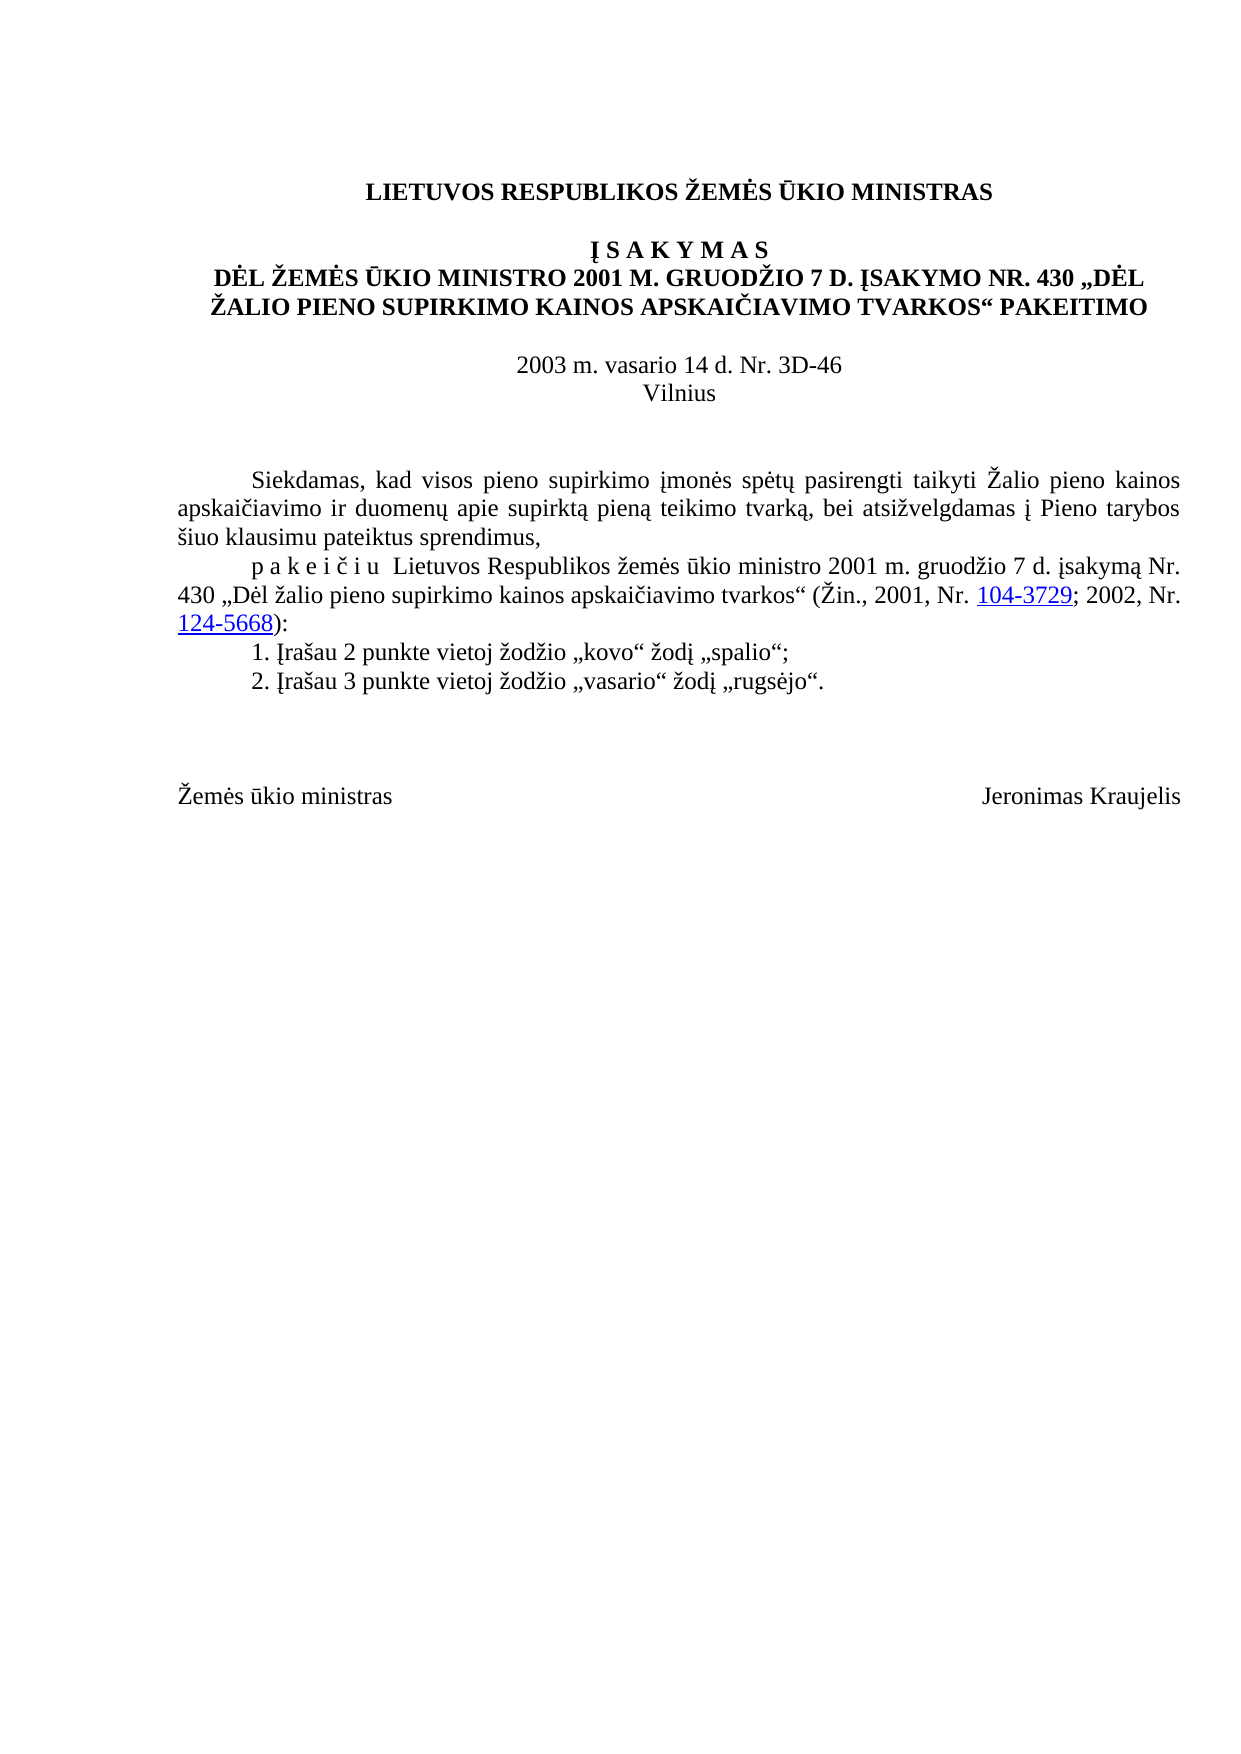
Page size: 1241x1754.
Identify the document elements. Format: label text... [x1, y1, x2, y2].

text LIETUVOS RESPUBLIKOS ŽEMĖS ŪKIO MINISTRAS [177, 177, 1181, 206]
text Vilnius [177, 378, 1181, 407]
text 2003 m. vasario 14 d. Nr. 3D-46 [177, 350, 1181, 378]
text Į S A K Y M A S [177, 235, 1181, 263]
text Žemės ūkio ministras Jeronimas Kraujelis [177, 781, 1181, 810]
text 1. Įrašau 2 punkte vietoj žodžio „kovo“ žodį „spalio“; [177, 637, 1181, 666]
text DĖL ŽEMĖS ŪKIO MINISTRO 2001 M. GRUODŽIO 7 D. ĮSAKYMO NR. 430 „DĖL ŽALIO PIENO SUPIRKIMO KAINOS APSKAIČIAVIMO TVARKOS“ PAKEITIMO [177, 263, 1181, 321]
text 2. Įrašau 3 punkte vietoj žodžio „vasario“ žodį „rugsėjo“. [177, 666, 1181, 695]
text Siekdamas, kad visos pieno supirkimo įmonės spėtų pasirengti taikyti Žalio pieno kainos apskaičiavimo ir duomenų apie supirktą pieną teikimo tvarką, bei atsižvelgdamas į Pieno tarybos šiuo klausimu pateiktus sprendimus, [177, 465, 1181, 551]
text pakeičiu Lietuvos Respublikos žemės ūkio ministro 2001 m. gruodžio 7 d. įsakymą Nr. 430 „Dėl žalio pieno supirkimo kainos apskaičiavimo tvarkos“ (Žin., 2001, Nr. 104-3729; 2002, Nr. 124-5668): [177, 551, 1181, 637]
